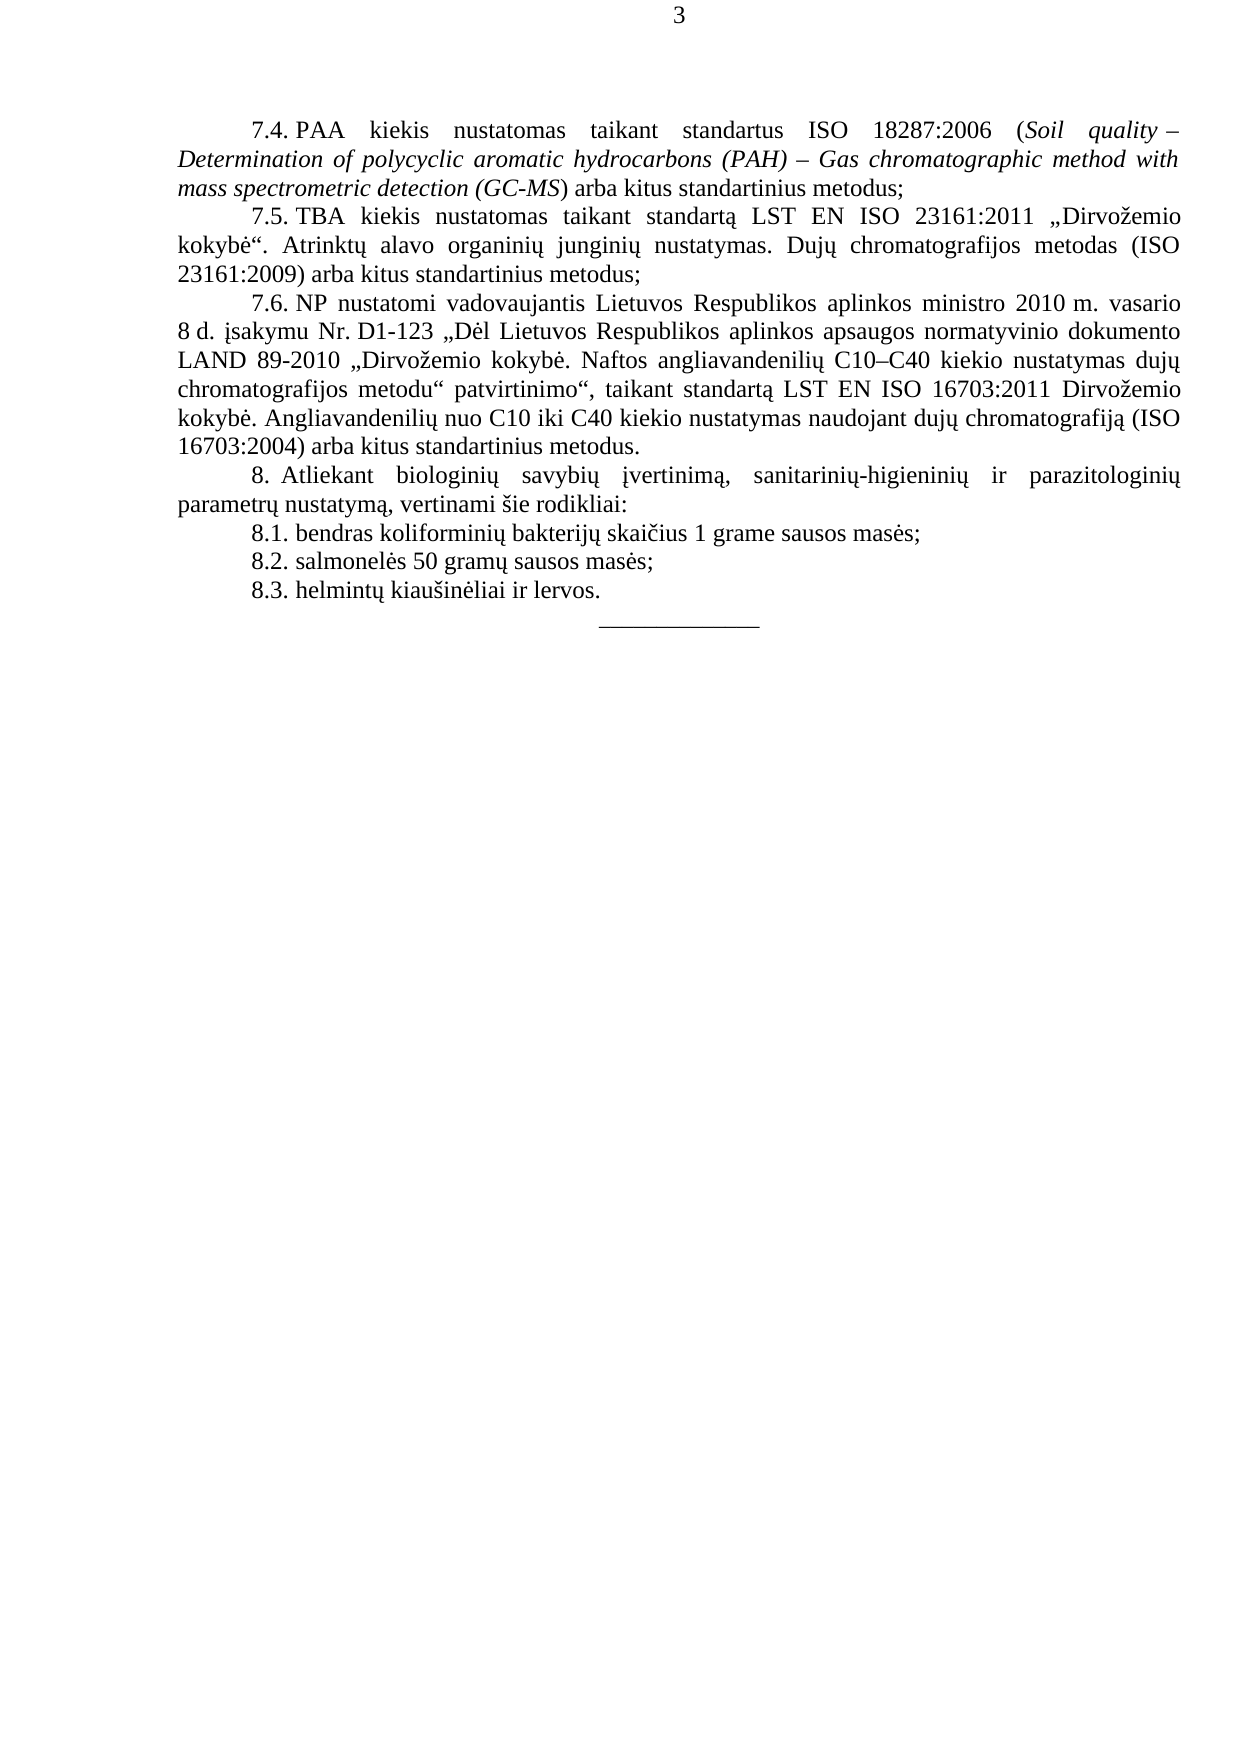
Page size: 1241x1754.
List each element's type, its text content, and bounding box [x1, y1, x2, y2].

text 7.5. TBA kiekis nustatomas taikant standartą LST EN ISO 23161:2011 „Dirvožemio kokybė“. Atrinktų alavo organinių junginių nustatymas. Dujų chromatografijos metodas (ISO 23161:2009) arba kitus standartinius metodus; [177, 201, 1181, 288]
text ______________ [177, 604, 1181, 630]
text 8.2. salmonelės 50 gramų sausos masės; [177, 546, 1181, 575]
text 7.4. PAA kiekis nustatomas taikant standartus ISO 18287:2006 (Soil quality – Determination of polycyclic aromatic hydrocarbons (PAH) – Gas chromatographic method with mass spectrometric detection (GC-MS) arba kitus standartinius metodus; [177, 115, 1181, 201]
text 8.1. bendras koliforminių bakterijų skaičius 1 grame sausos masės; [177, 518, 1181, 546]
text 8.3. helmintų kiaušinėliai ir lervos. [177, 575, 1181, 604]
text 8. Atliekant biologinių savybių įvertinimą, sanitarinių-higieninių ir parazitologinių parametrų nustatymą, vertinami šie rodikliai: [177, 460, 1181, 518]
text 7.6. NP nustatomi vadovaujantis Lietuvos Respublikos aplinkos ministro 2010 m. vasario 8 d. įsakymu Nr. D1-123 „Dėl Lietuvos Respublikos aplinkos apsaugos normatyvinio dokumento LAND 89-2010 „Dirvožemio kokybė. Naftos angliavandenilių C10–C40 kiekio nustatymas dujų chromatografijos metodu“ patvirtinimo“, taikant standartą LST EN ISO 16703:2011 Dirvožemio kokybė. Angliavandenilių nuo C10 iki C40 kiekio nustatymas naudojant dujų chromatografiją (ISO 16703:2004) arba kitus standartinius metodus. [177, 288, 1181, 460]
